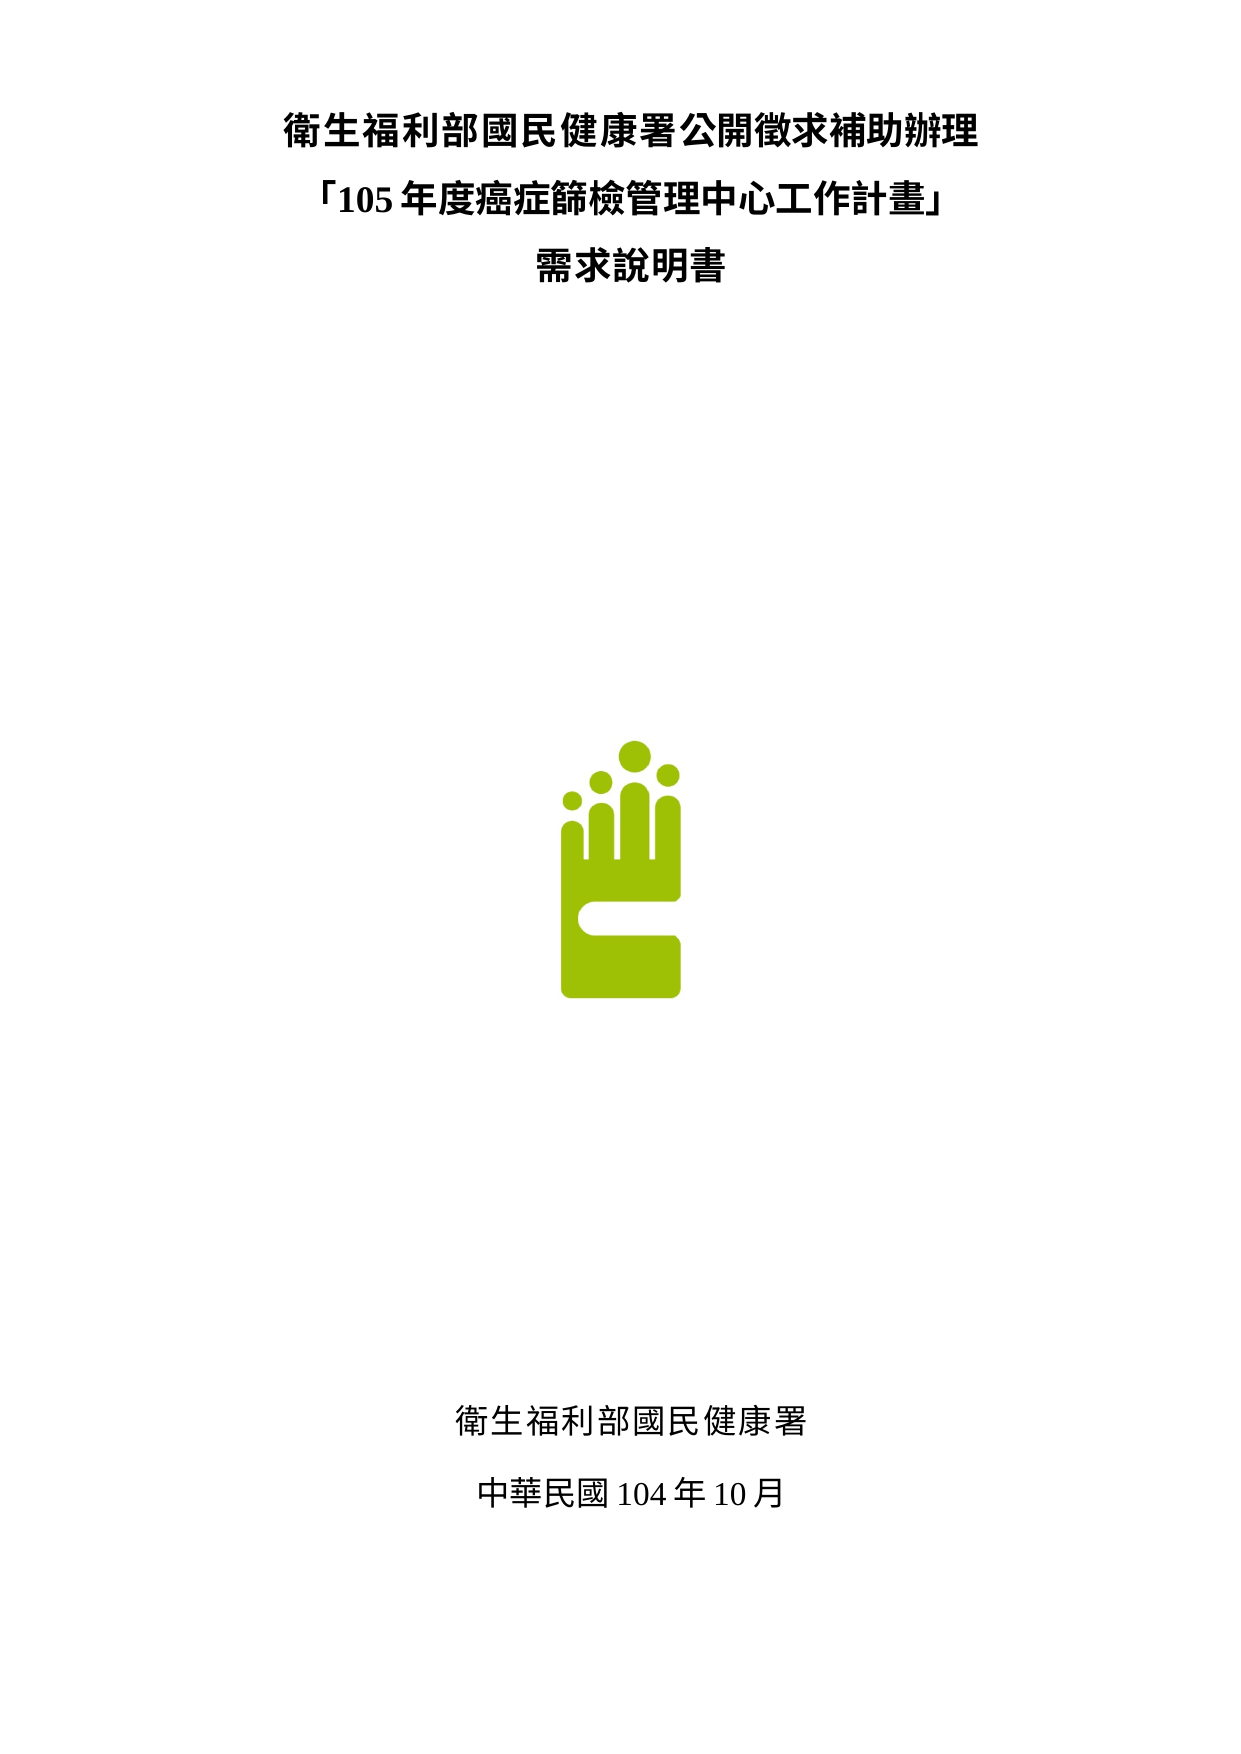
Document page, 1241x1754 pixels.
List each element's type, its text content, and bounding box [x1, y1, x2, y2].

text 衛生福利部國民健康署公開徵求補助辦理 [150, 101, 1112, 155]
text 衛生福利部國民健康署 [150, 1394, 1112, 1443]
text 中華民國104年10月 [150, 1467, 1112, 1515]
text 需求說明書 [150, 236, 1112, 290]
text 「105年度癌症篩檢管理中心工作計畫」 [150, 169, 1112, 223]
